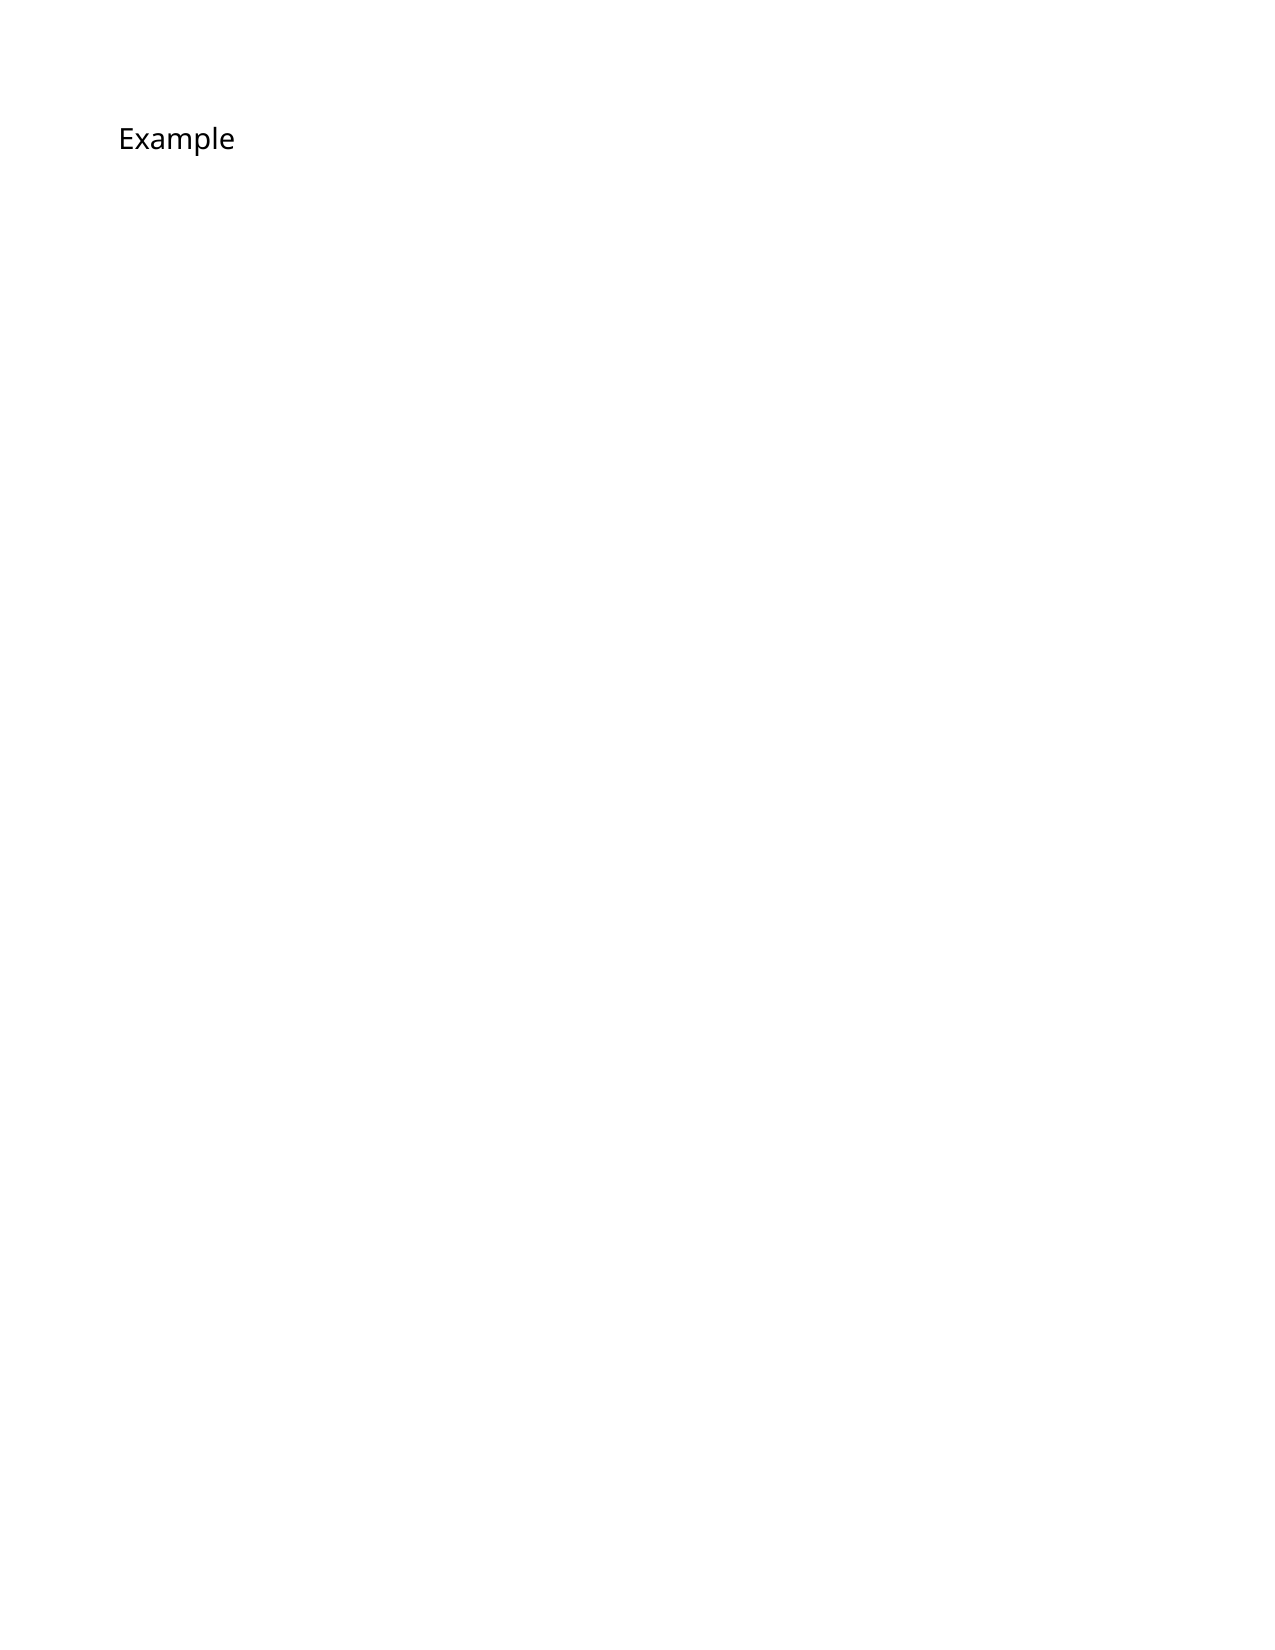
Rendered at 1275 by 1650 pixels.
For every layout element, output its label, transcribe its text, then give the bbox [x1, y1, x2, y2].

text Example [118, 118, 1157, 158]
